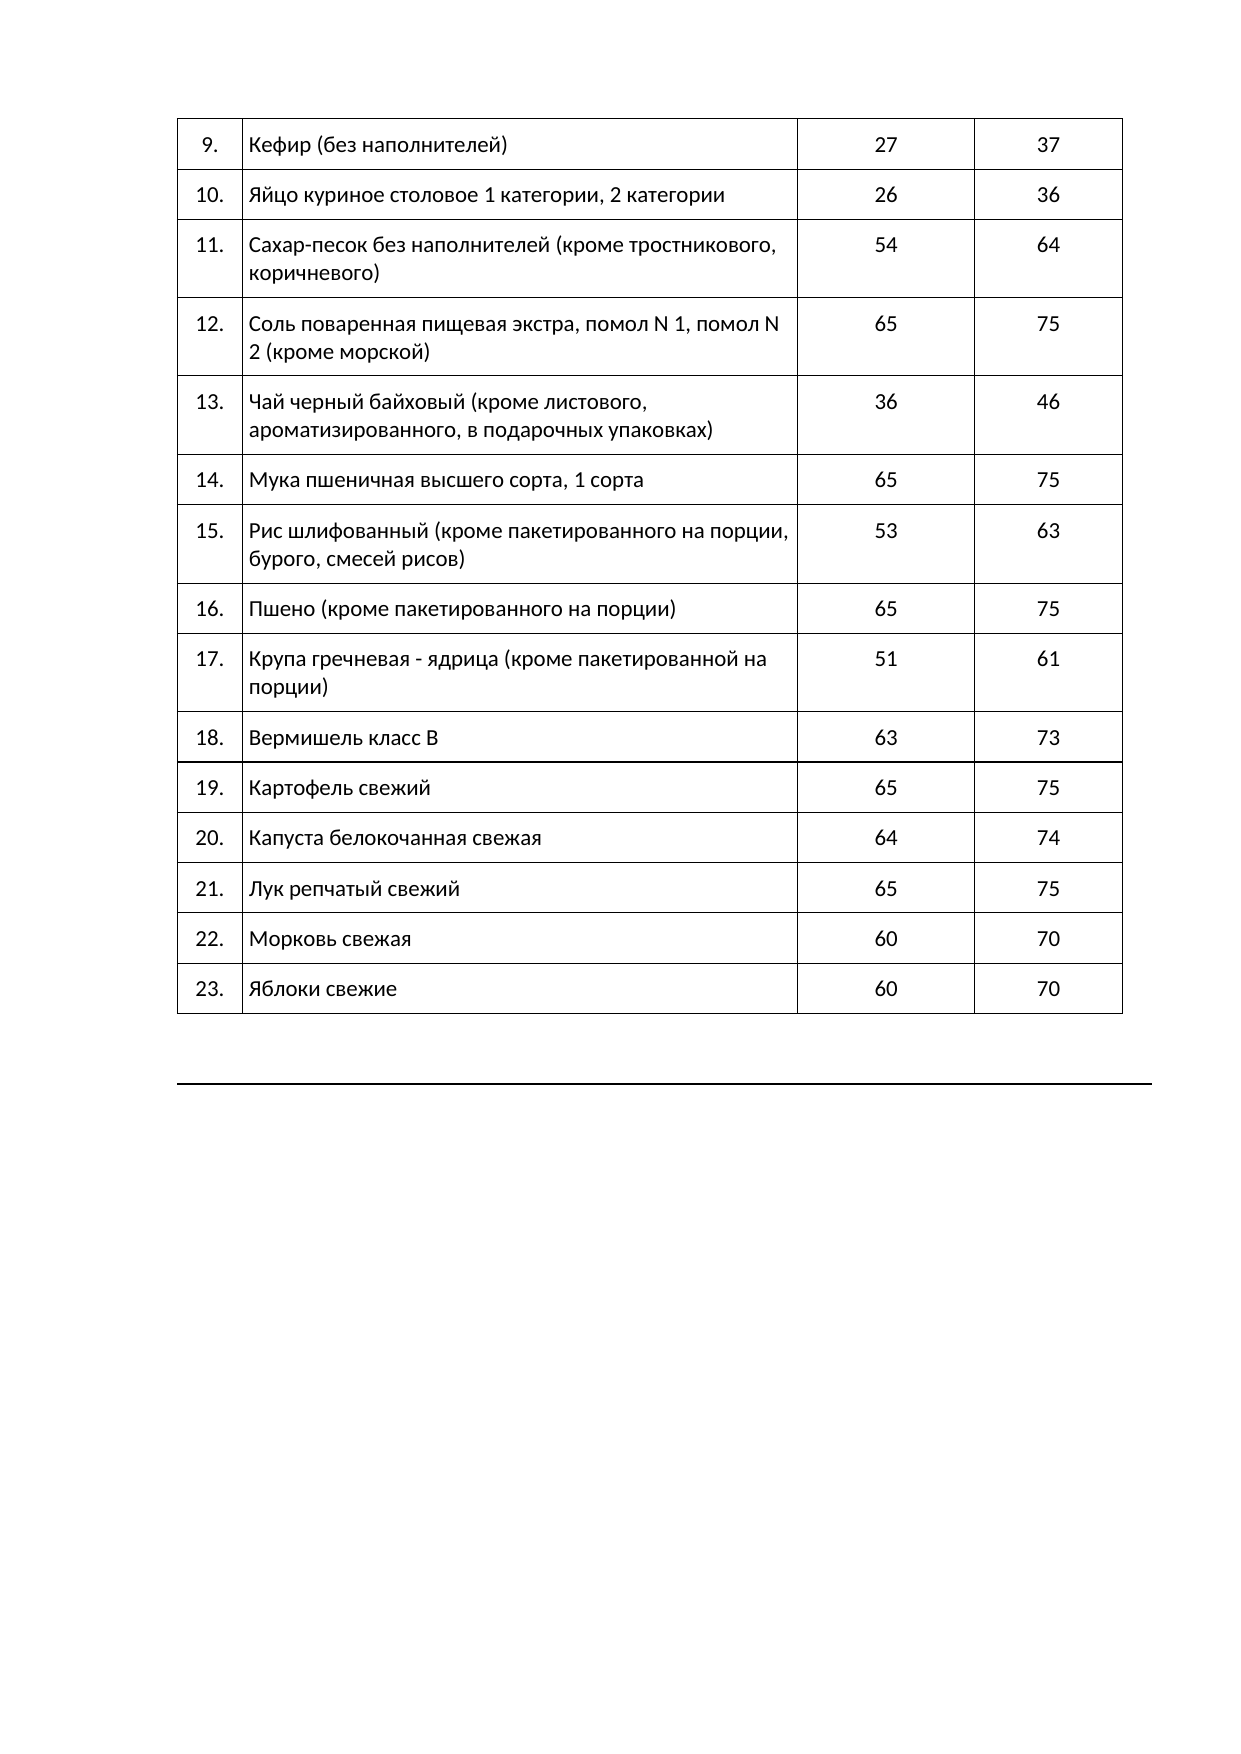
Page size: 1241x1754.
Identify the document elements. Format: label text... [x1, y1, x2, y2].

table_cell 60 [798, 964, 974, 1013]
table_cell 36 [975, 170, 1122, 219]
table_cell 15. [178, 505, 242, 582]
table_cell Сахар-песок без наполнителей (кроме тростникового, коричневого) [243, 220, 797, 297]
table_cell Пшено (кроме пакетированного на порции) [243, 584, 797, 633]
table_cell Чай черный байховый (кроме листового, ароматизированного, в подарочных упаковках) [243, 376, 797, 454]
table_cell 65 [798, 763, 974, 812]
table_cell 63 [798, 712, 974, 761]
table_cell 75 [975, 455, 1122, 504]
table_cell 20. [178, 813, 242, 862]
table_cell 23. [178, 964, 242, 1013]
table_cell 70 [975, 964, 1122, 1013]
table_cell 16. [178, 584, 242, 633]
table_cell 26 [798, 170, 974, 219]
table_cell 75 [975, 863, 1122, 912]
table_cell 11. [178, 220, 242, 297]
table_cell 64 [975, 220, 1122, 297]
table_cell 65 [798, 863, 974, 912]
table_cell Рис шлифованный (кроме пакетированного на порции, бурого, смесей рисов) [243, 505, 797, 582]
table_cell 19. [178, 763, 242, 812]
table_cell Картофель свежий [243, 763, 797, 812]
table_cell Капуста белокочанная свежая [243, 813, 797, 862]
table_cell 74 [975, 813, 1122, 862]
table_cell Яблоки свежие [243, 964, 797, 1013]
table_cell 12. [178, 298, 242, 375]
table_cell 37 [975, 119, 1122, 168]
table_cell 10. [178, 170, 242, 219]
table_cell 46 [975, 376, 1122, 454]
table_cell 22. [178, 913, 242, 963]
table_cell 9. [178, 119, 242, 168]
table_cell 64 [798, 813, 974, 862]
table_cell 73 [975, 712, 1122, 761]
table_cell Крупа гречневая - ядрица (кроме пакетированной на порции) [243, 634, 797, 711]
table_cell 13. [178, 376, 242, 454]
table_cell 63 [975, 505, 1122, 582]
table_cell 14. [178, 455, 242, 504]
table_cell 17. [178, 634, 242, 711]
table_cell 36 [798, 376, 974, 454]
table_cell Вермишель класс В [243, 712, 797, 761]
table_cell Яйцо куриное столовое 1 категории, 2 категории [243, 170, 797, 219]
table_cell 53 [798, 505, 974, 582]
table_cell 65 [798, 584, 974, 633]
table_cell Лук репчатый свежий [243, 863, 797, 912]
table_cell 27 [798, 119, 974, 168]
table_cell 60 [798, 913, 974, 963]
table_cell Соль поваренная пищевая экстра, помол N 1, помол N 2 (кроме морской) [243, 298, 797, 375]
table_cell 65 [798, 455, 974, 504]
table_cell 75 [975, 298, 1122, 375]
table_cell 65 [798, 298, 974, 375]
table_cell 75 [975, 584, 1122, 633]
table_cell Кефир (без наполнителей) [243, 119, 797, 168]
table_cell Мука пшеничная высшего сорта, 1 сорта [243, 455, 797, 504]
table_cell 75 [975, 763, 1122, 812]
table_cell 61 [975, 634, 1122, 711]
table_cell 51 [798, 634, 974, 711]
table_cell 18. [178, 712, 242, 761]
table_cell 21. [178, 863, 242, 912]
table_cell 70 [975, 913, 1122, 963]
table_cell Морковь свежая [243, 913, 797, 963]
table_cell 54 [798, 220, 974, 297]
